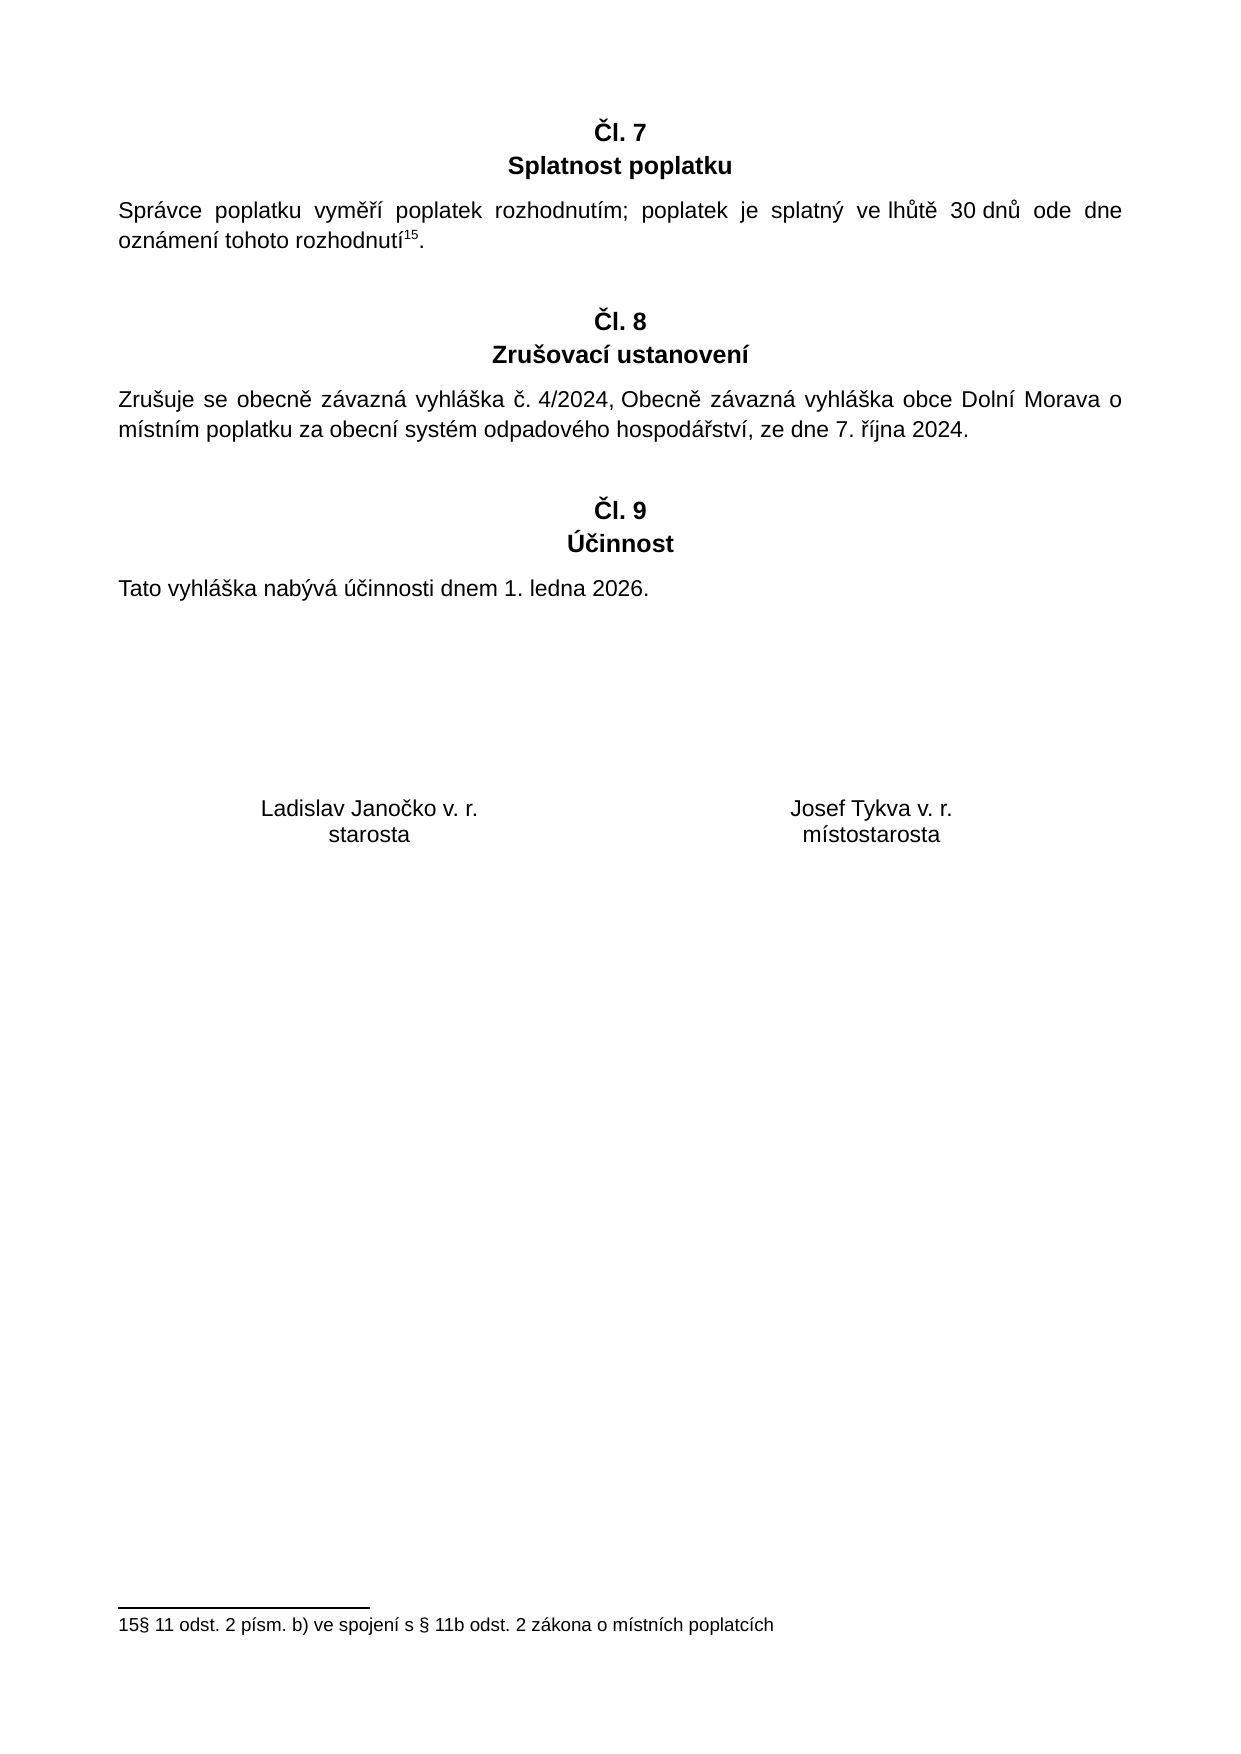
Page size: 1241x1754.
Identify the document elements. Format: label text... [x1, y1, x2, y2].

text § 11 odst. 2 písm. b) ve spojení s § 11b odst. 2 zákona o místních poplatcích [118, 1614, 1122, 1635]
subtitle Čl. 9 Účinnost [118, 496, 1122, 558]
subtitle Čl. 7 Splatnost poplatku [118, 118, 1122, 180]
table_cell [620, 854, 1122, 972]
table_header Ladislav Janočko v. r. starosta [118, 735, 620, 853]
table_cell [118, 854, 620, 972]
table_header Josef Tykva v. r. místostarosta [620, 735, 1122, 853]
subtitle Čl. 8 Zrušovací ustanovení [118, 307, 1122, 369]
text Tato vyhláška nabývá účinnosti dnem 1. ledna 2026. [118, 574, 1122, 601]
text Správce poplatku vyměří poplatek rozhodnutím; poplatek je splatný ve lhůtě 30 dnů ode dne oznámení tohoto rozhodnutí. [118, 197, 1122, 253]
text Zrušuje se obecně závazná vyhláška č. 4/2024, Obecně závazná vyhláška obce Dolní Morava o místním poplatku za obecní systém odpadového hospodářství, ze dne 7. října 2024. [118, 386, 1122, 442]
